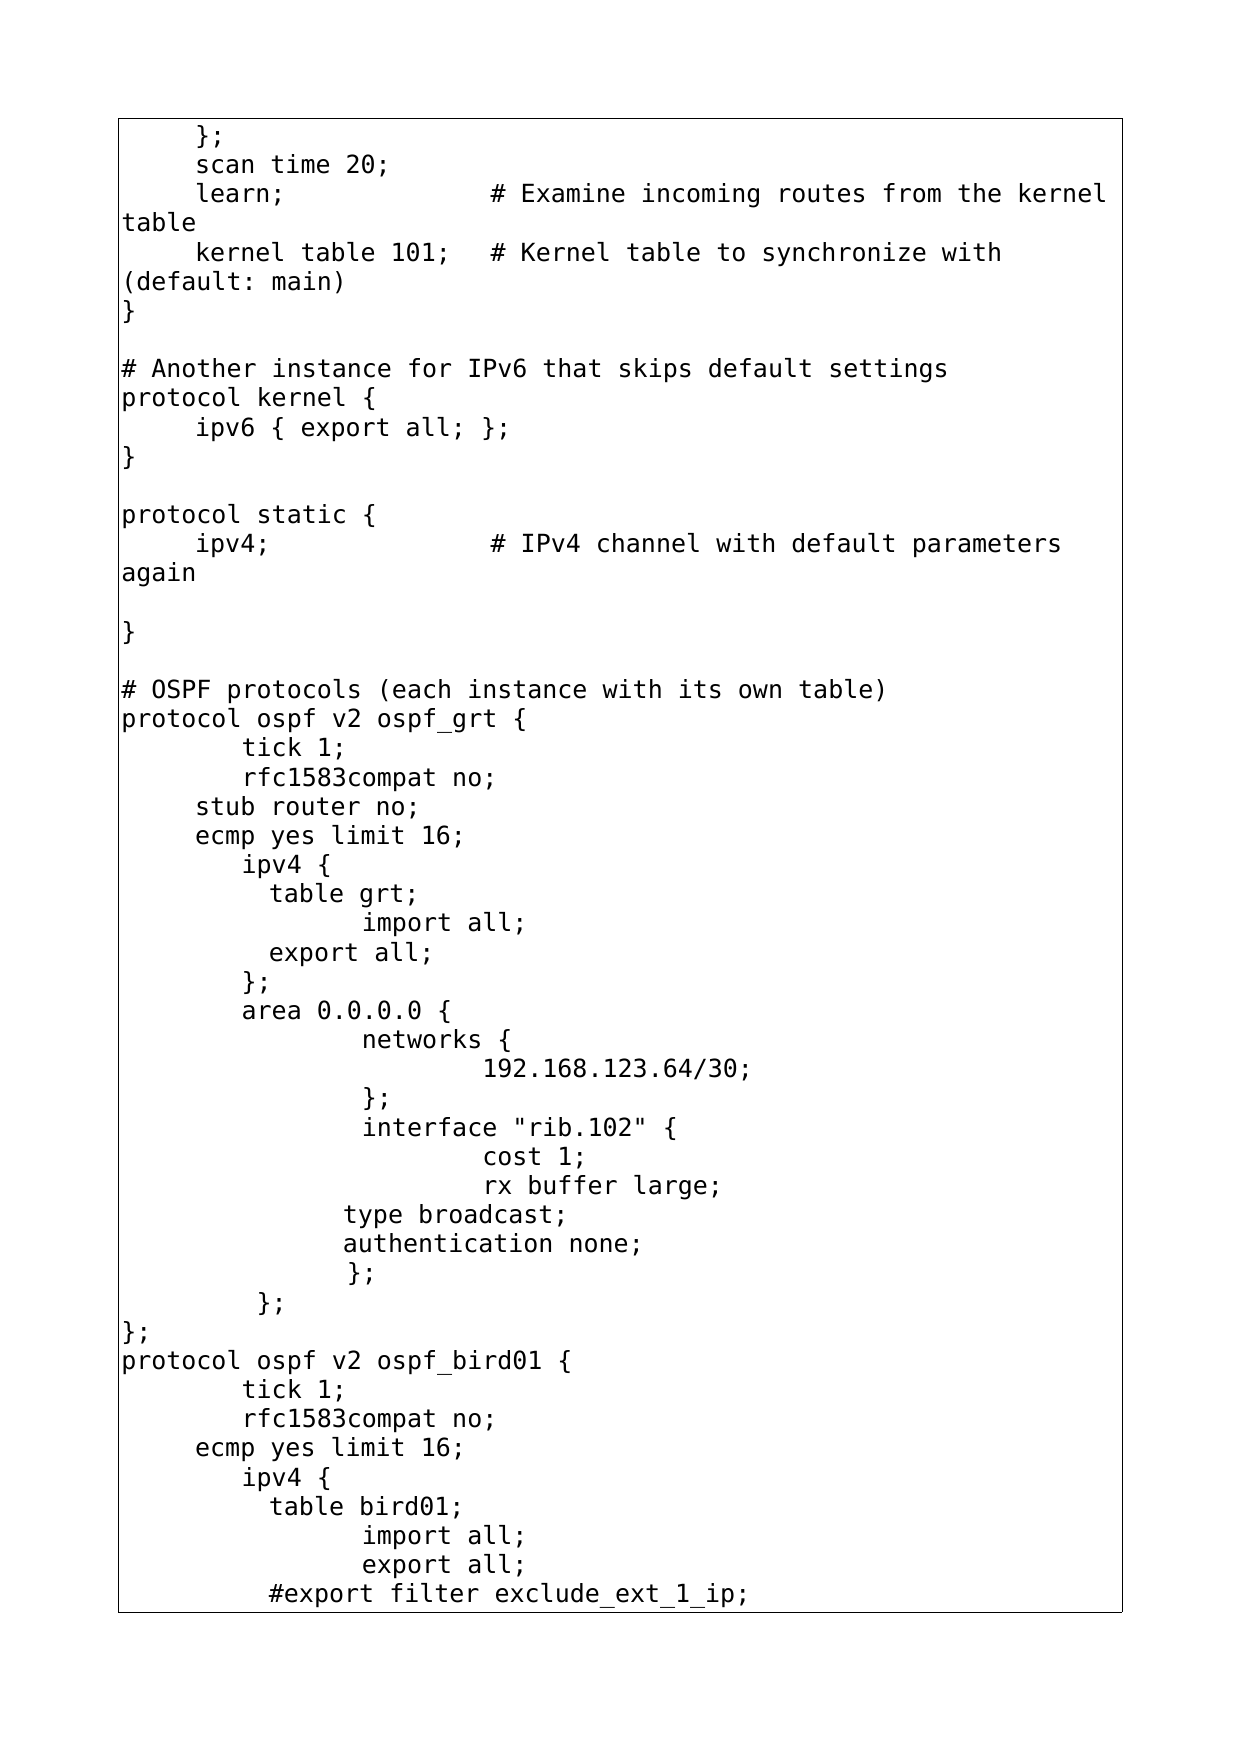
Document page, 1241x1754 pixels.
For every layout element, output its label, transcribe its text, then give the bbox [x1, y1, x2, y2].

table_header }; scan time 20; learn; # Examine incoming routes from the kernel table kernel table 101; # Kernel table to synchronize with (default: main) } # Another instance for IPv6 that skips default settings protocol kernel { ipv6 { export all; }; } protocol static { ipv4; # IPv4 channel with default parameters again } # OSPF protocols (each instance with its own table) protocol ospf v2 ospf_grt { tick 1; rfc1583compat no; stub router no; ecmp yes limit 16; ipv4 { table grt; import all; export all; }; area 0.0.0.0 { networks { 192.168.123.64/30; }; interface "rib.102" { cost 1; rx buffer large; type broadcast; authentication none; }; }; }; protocol ospf v2 ospf_bird01 { tick 1; rfc1583compat no; ecmp yes limit 16; ipv4 { table bird01; import all; export all; #export filter exclude_ext_1_ip; [119, 119, 1122, 1612]
